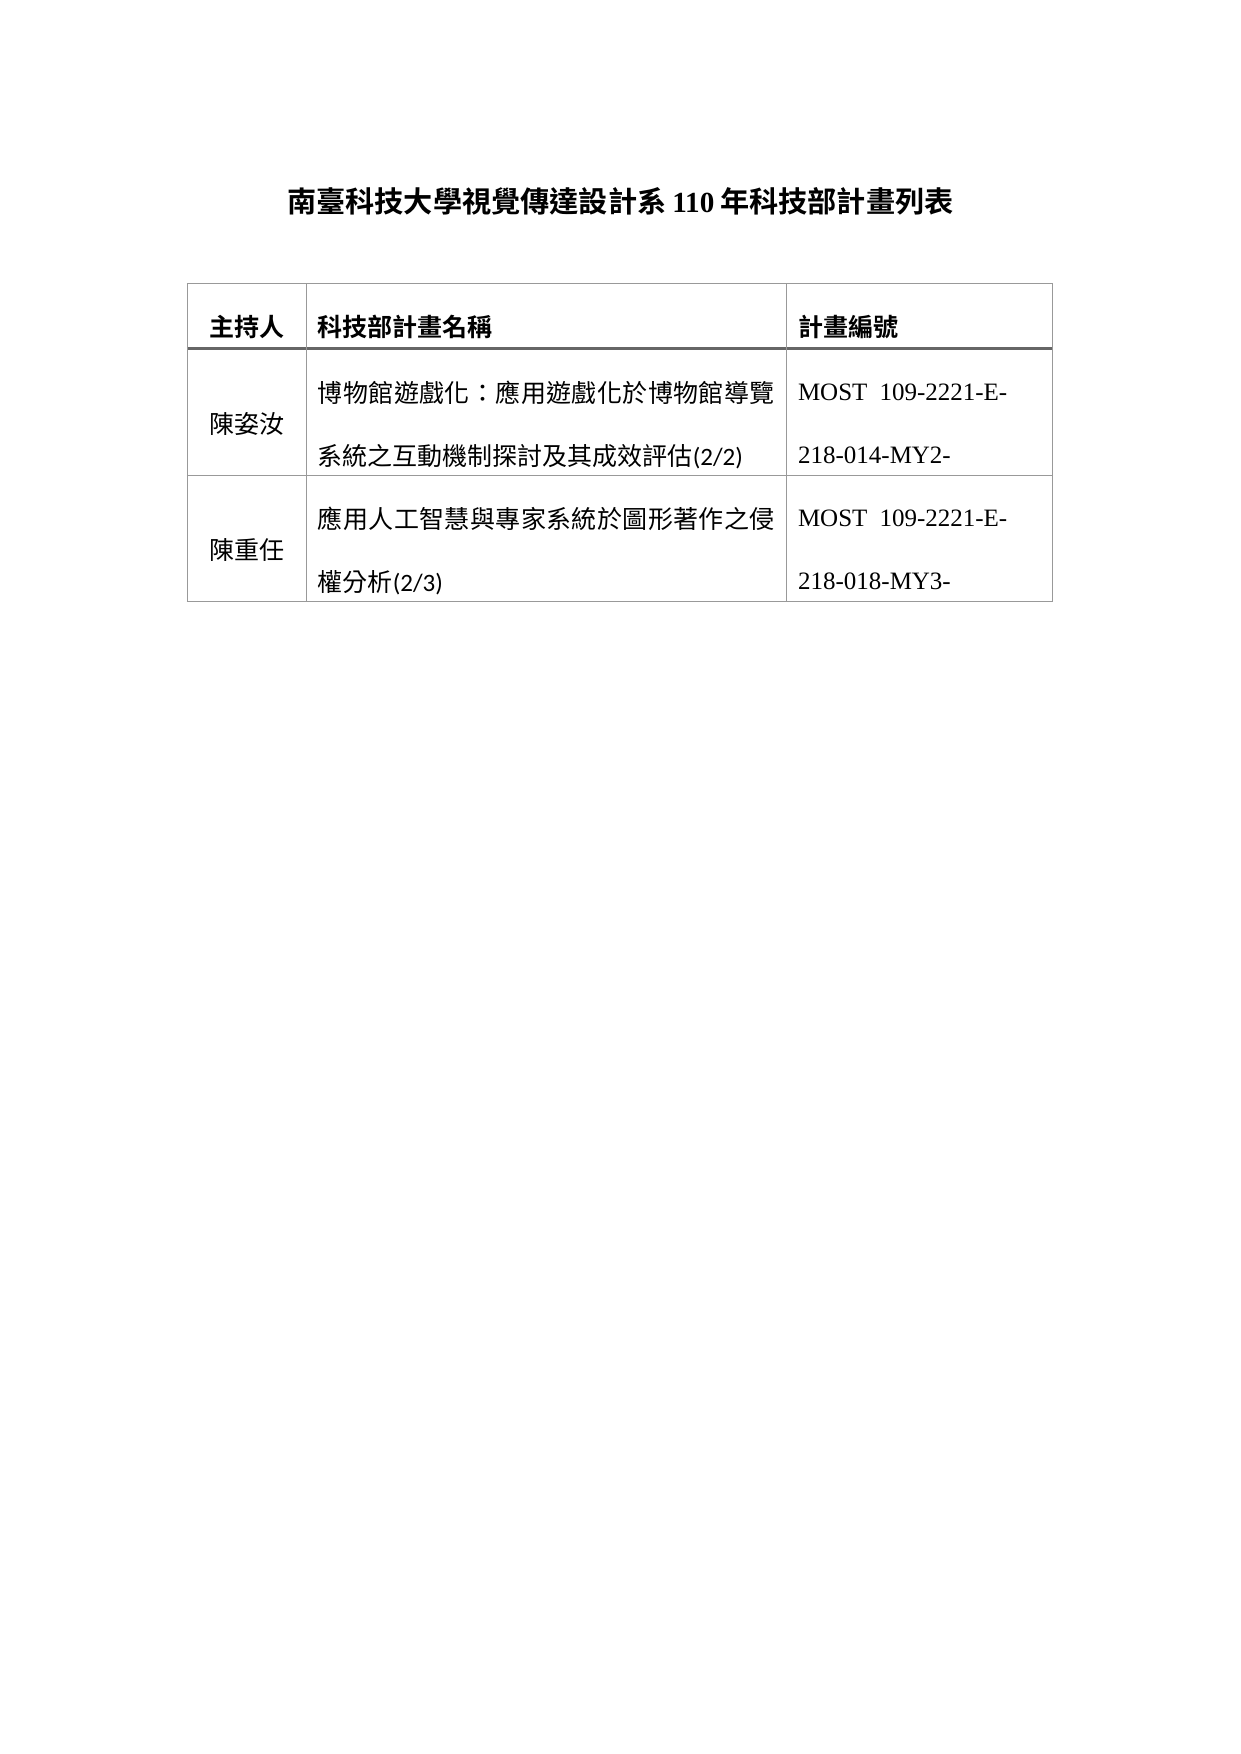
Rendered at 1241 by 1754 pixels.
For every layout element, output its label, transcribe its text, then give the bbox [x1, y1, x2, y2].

table_cell MOST 109-2221-E-218-014-MY2- [787, 350, 1052, 475]
table_cell 陳姿汝 [188, 350, 306, 475]
table_cell 應用人工智慧與專家系統於圖形著作之侵權分析(2/3) [307, 476, 786, 601]
text 南臺科技大學視覺傳達設計系110年科技部計畫列表 [187, 158, 1053, 221]
table_header 科技部計畫名稱 [307, 284, 786, 347]
table_cell MOST 109-2221-E-218-018-MY3- [787, 476, 1052, 601]
table_cell 陳重任 [188, 476, 306, 601]
table_header 主持人 [188, 284, 306, 347]
table_header 計畫編號 [787, 284, 1052, 347]
table_cell 博物館遊戲化：應用遊戲化於博物館導覽系統之互動機制探討及其成效評估(2/2) [307, 350, 786, 475]
